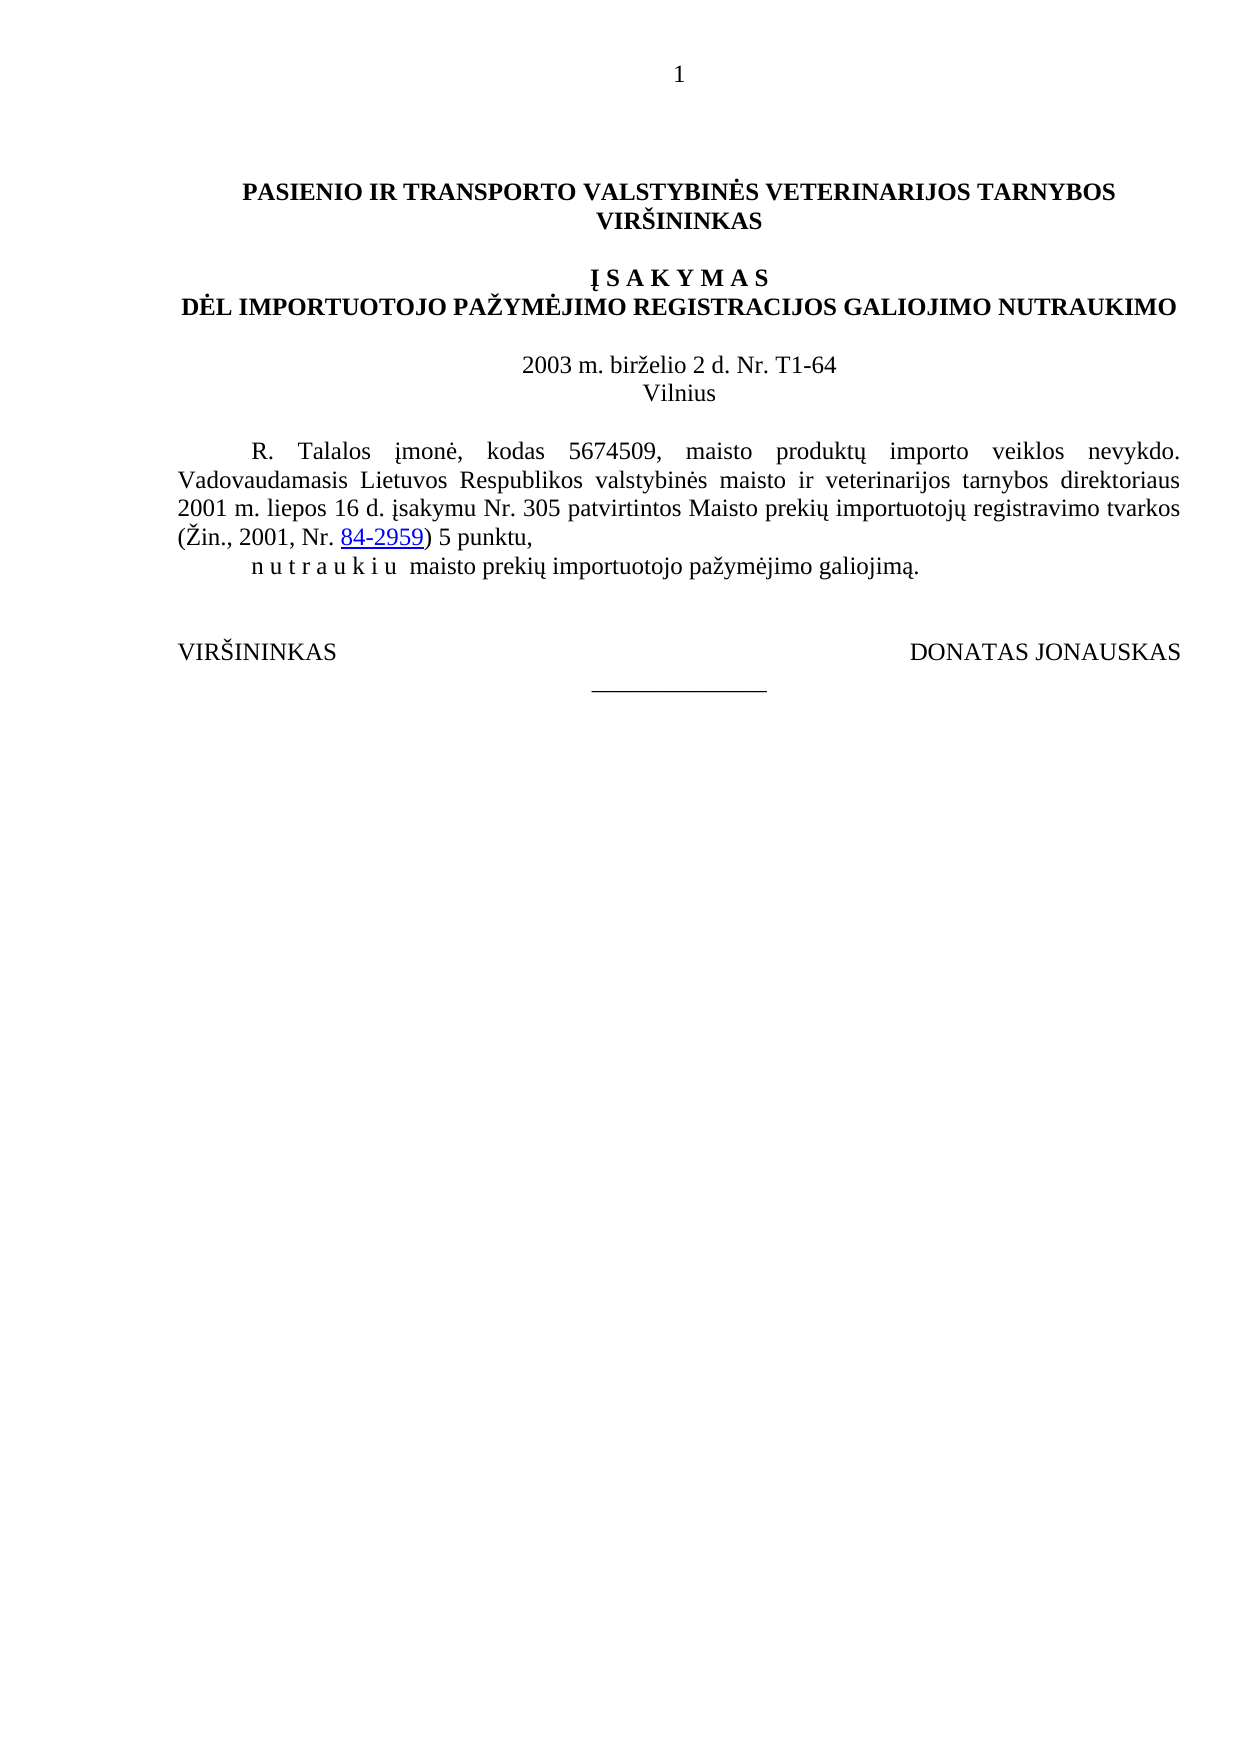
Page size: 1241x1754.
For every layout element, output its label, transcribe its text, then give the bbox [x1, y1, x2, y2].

text R. Talalos įmonė, kodas 5674509, maisto produktų importo veiklos nevykdo. Vadovaudamasis Lietuvos Respublikos valstybinės maisto ir veterinarijos tarnybos direktoriaus 2001 m. liepos 16 d. įsakymu Nr. 305 patvirtintos Maisto prekių importuotojų registravimo tvarkos (Žin., 2001, Nr. 84-2959) 5 punktu, [177, 436, 1181, 551]
text DĖL IMPORTUOTOJO PAŽYMĖJIMO REGISTRACIJOS GALIOJIMO NUTRAUKIMO [177, 292, 1181, 321]
text PASIENIO IR TRANSPORTO VALSTYBINĖS VETERINARIJOS TARNYBOS VIRŠININKAS [177, 177, 1181, 235]
text Į S A K Y M A S [177, 263, 1181, 292]
text ______________ [177, 666, 1181, 695]
text Vilnius [177, 378, 1181, 407]
text nutraukiu maisto prekių importuotojo pažymėjimo galiojimą. [177, 551, 1181, 580]
text 2003 m. birželio 2 d. Nr. T1-64 [177, 350, 1181, 378]
text VIRŠININKAS DONATAS JONAUSKAS [177, 637, 1181, 666]
